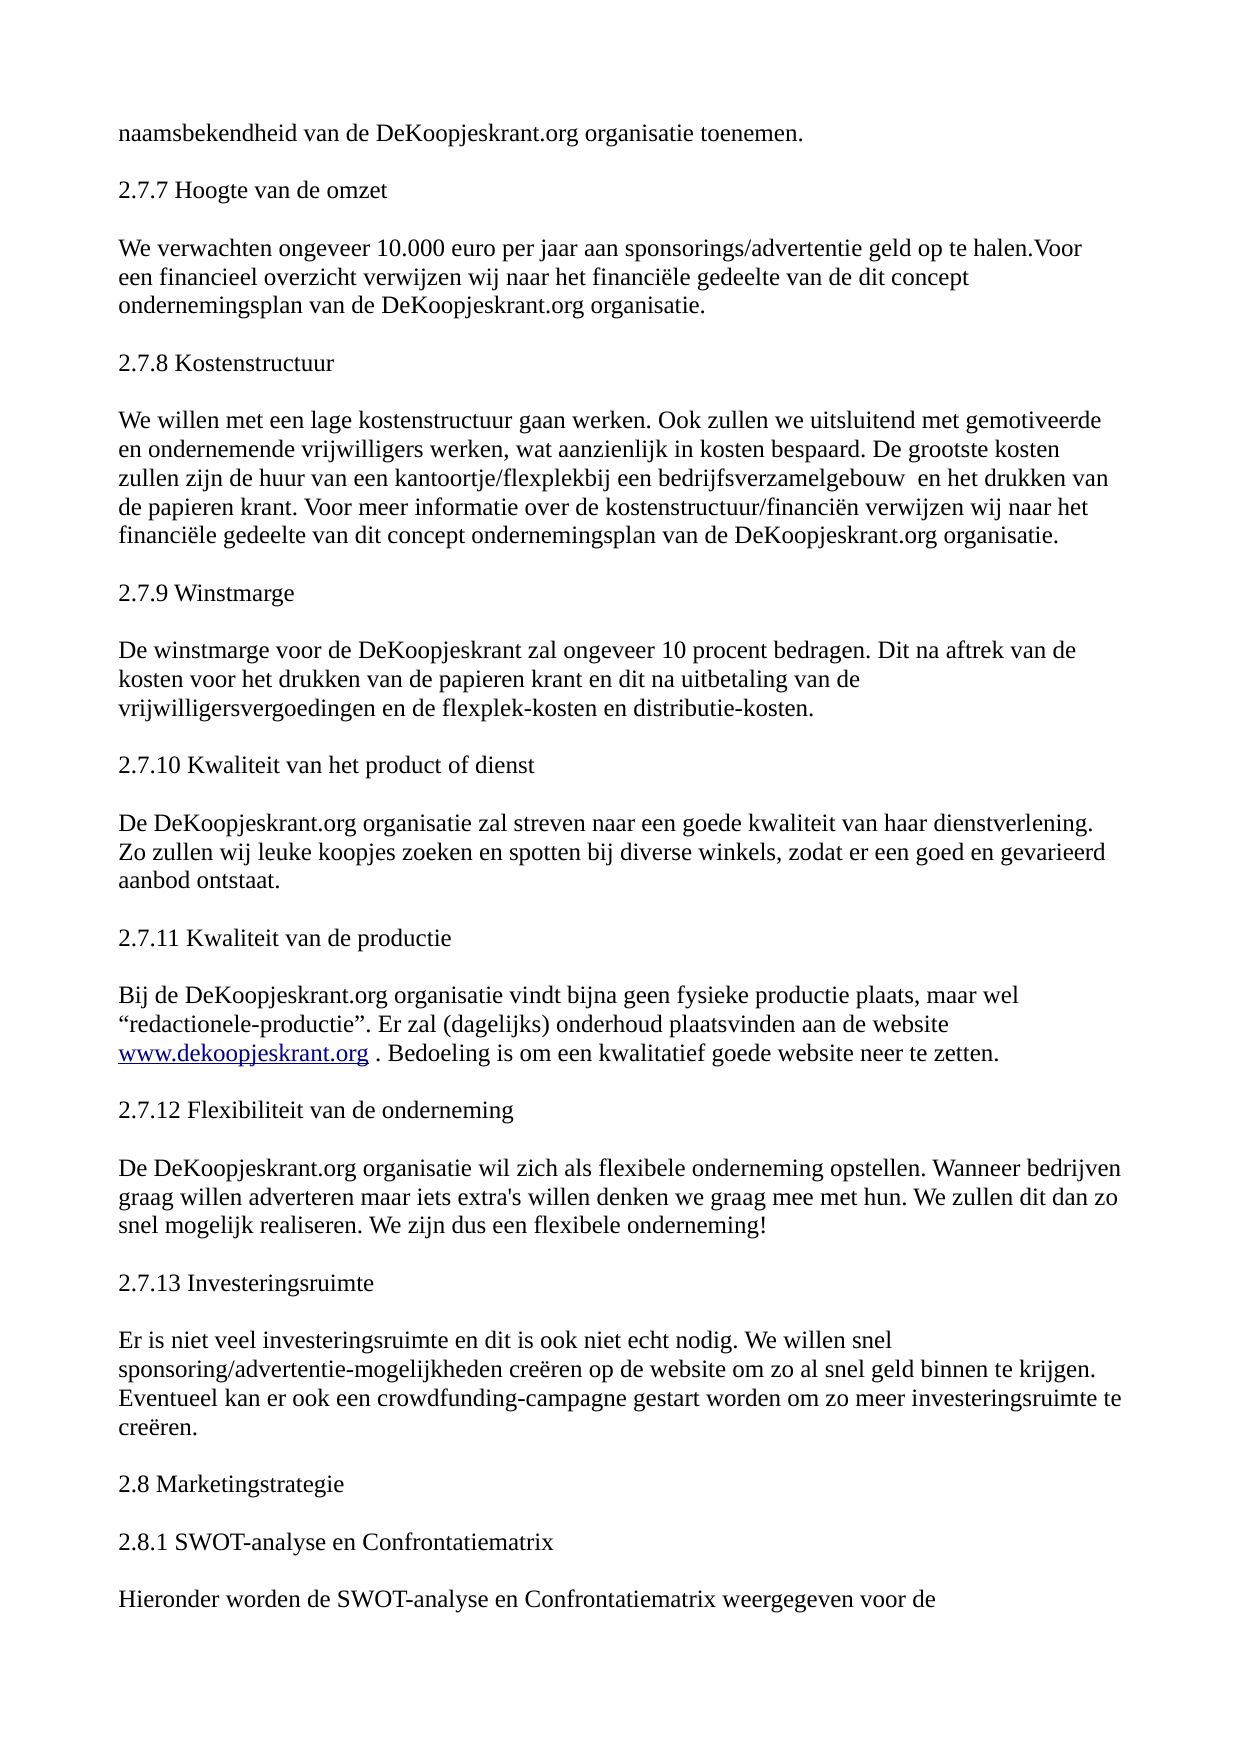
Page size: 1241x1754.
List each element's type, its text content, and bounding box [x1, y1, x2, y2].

text De winstmarge voor de DeKoopjeskrant zal ongeveer 10 procent bedragen. Dit na aftrek van de kosten voor het drukken van de papieren krant en dit na uitbetaling van de vrijwilligersvergoedingen en de flexplek-kosten en distributie-kosten. 2.7.10 Kwaliteit van het product of dienst De DeKoopjeskrant.org organisatie zal streven naar een goede kwaliteit van haar dienstverlening. Zo zullen wij leuke koopjes zoeken en spotten bij diverse winkels, zodat er een goed en gevarieerd aanbod ontstaat. 2.7.11 Kwaliteit van de productie Bij de DeKoopjeskrant.org organisatie vindt bijna geen fysieke productie plaats, maar wel “redactionele-productie”. Er zal (dagelijks) onderhoud plaatsvinden aan de website www.dekoopjeskrant.org . Bedoeling is om een kwalitatief goede website neer te zetten. 2.7.12 Flexibiliteit van de onderneming De DeKoopjeskrant.org organisatie wil zich als flexibele onderneming opstellen. Wanneer bedrijven graag willen adverteren maar iets extra's willen denken we graag mee met hun. We zullen dit dan zo snel mogelijk realiseren. We zijn dus een flexibele onderneming! 2.7.13 Investeringsruimte Er is niet veel investeringsruimte en dit is ook niet echt nodig. We willen snel sponsoring/advertentie-mogelijkheden creëren op de website om zo al snel geld binnen te krijgen. Eventueel kan er ook een crowdfunding-campagne gestart worden om zo meer investeringsruimte te creëren. 2.8 Marketingstrategie 2.8.1 SWOT-analyse en Confrontatiematrix Hieronder worden de SWOT-analyse en Confrontatiematrix weergegeven voor de [118, 636, 1122, 1613]
text naamsbekendheid van de DeKoopjeskrant.org organisatie toenemen. 2.7.7 Hoogte van de omzet We verwachten ongeveer 10.000 euro per jaar aan sponsorings/advertentie geld op te halen.Voor een financieel overzicht verwijzen wij naar het financiële gedeelte van de dit concept ondernemingsplan van de DeKoopjeskrant.org organisatie. 2.7.8 Kostenstructuur We willen met een lage kostenstructuur gaan werken. Ook zullen we uitsluitend met gemotiveerde en ondernemende vrijwilligers werken, wat aanzienlijk in kosten bespaard. De grootste kosten zullen zijn de huur van een kantoortje/flexplekbij een bedrijfsverzamelgebouw en het drukken van de papieren krant. Voor meer informatie over de kostenstructuur/financiën verwijzen wij naar het financiële gedeelte van dit concept ondernemingsplan van de DeKoopjeskrant.org organisatie. 2.7.9 Winstmarge [118, 118, 1122, 636]
